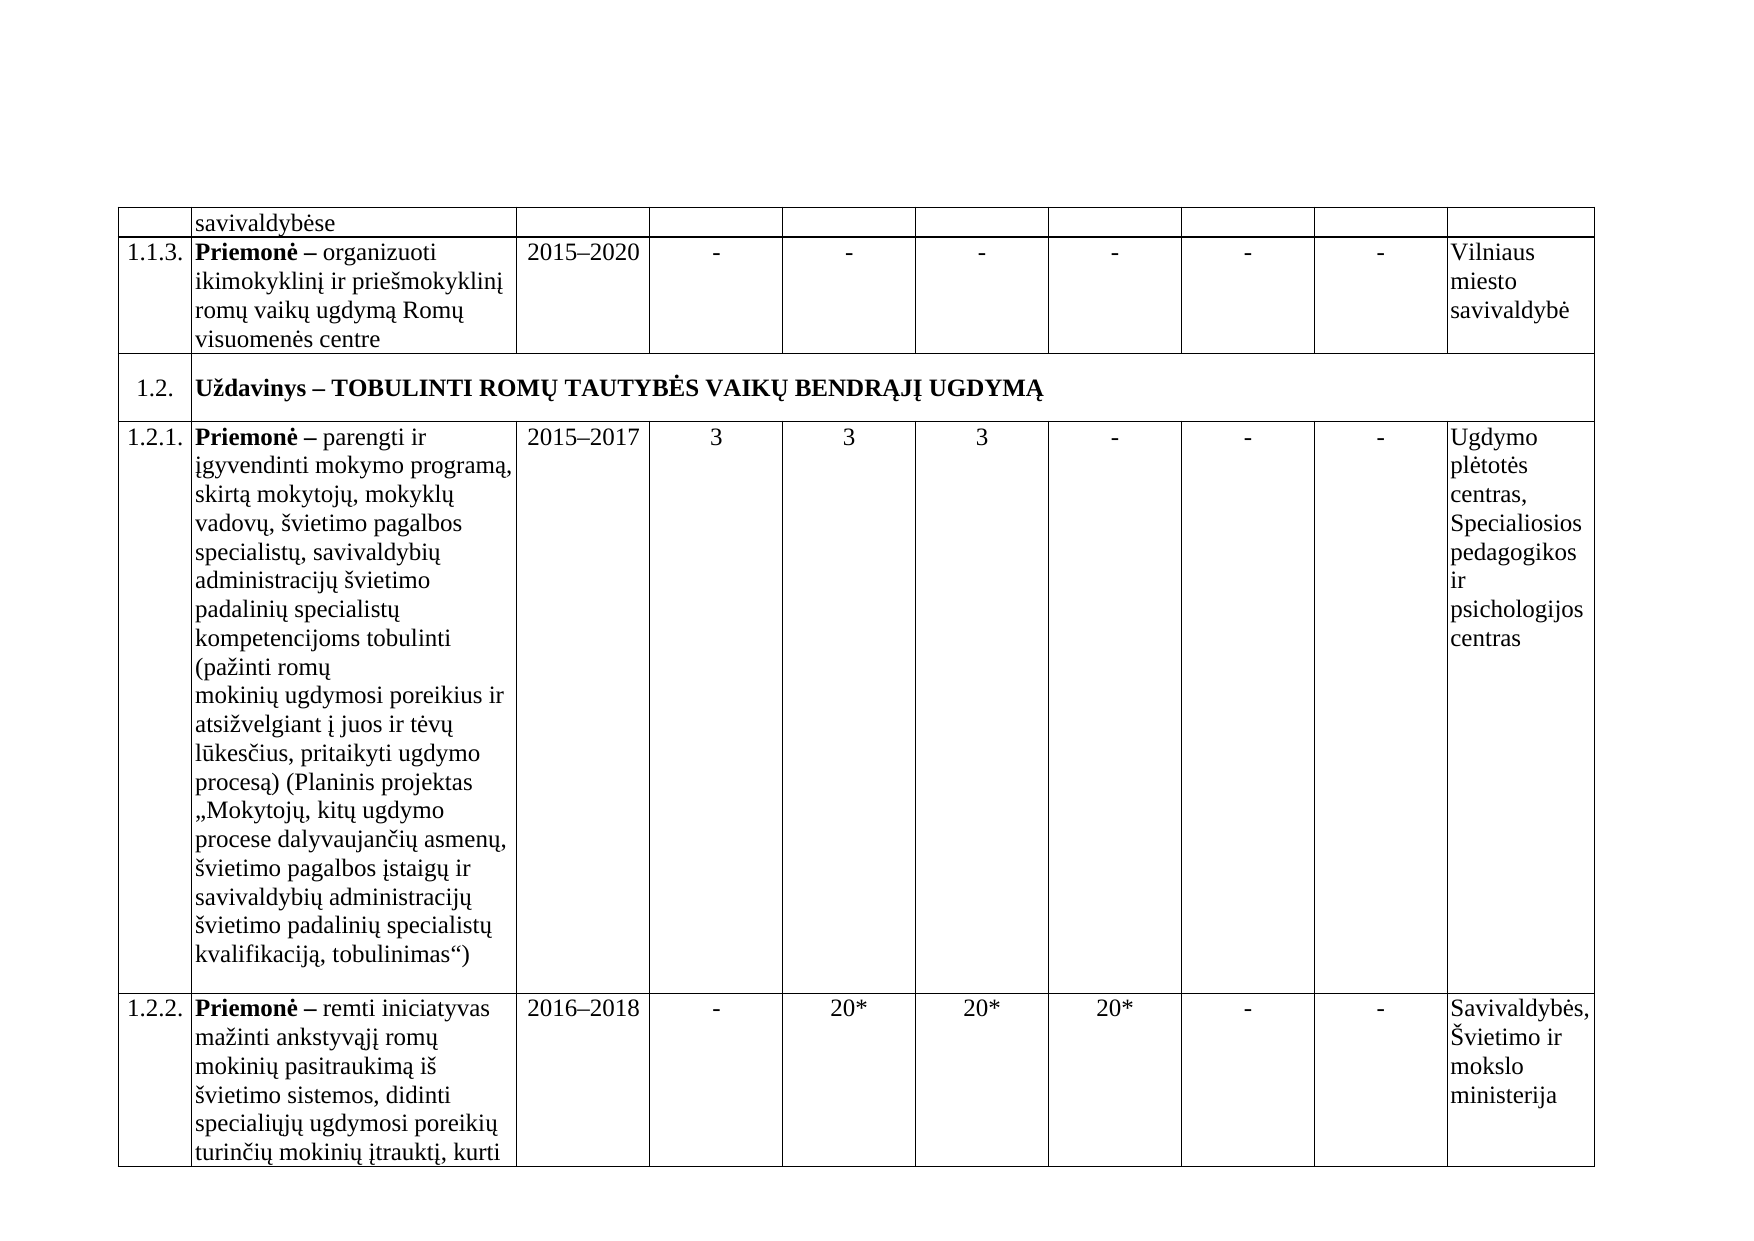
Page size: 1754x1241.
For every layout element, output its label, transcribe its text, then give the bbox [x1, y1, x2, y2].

table_cell 20* [1049, 994, 1181, 1166]
table_cell - [1315, 208, 1447, 236]
table_cell [1448, 208, 1594, 236]
table_cell Priemonė – parengti ir įgyvendinti mokymo programą, skirtą mokytojų, mokyklų vadovų, švietimo pagalbos specialistų, savivaldybių administracijų švietimo padalinių specialistų kompetencijoms tobulinti (pažinti romų mokinių ugdymosi poreikius ir atsižvelgiant į juos ir tėvų lūkesčius, pritaikyti ugdymo procesą) (Planinis projektas „Mokytojų, kitų ugdymo procese dalyvaujančių asmenų, švietimo pagalbos įstaigų ir savivaldybių administracijų švietimo padalinių specialistų kvalifikaciją, tobulinimas“) [192, 422, 516, 992]
table_cell - [1315, 238, 1447, 352]
table_cell - [1315, 994, 1447, 1166]
table_cell - [1315, 422, 1447, 992]
table_cell Ugdymo plėtotės centras, Specialiosios pedagogikos ir psichologijos centras [1448, 422, 1594, 992]
table_cell - [916, 208, 1048, 236]
table_cell savivaldybėse [192, 208, 516, 236]
table_cell 1.2. [119, 354, 191, 421]
table_cell Priemonė – remti iniciatyvas mažinti ankstyvąjį romų mokinių pasitraukimą iš švietimo sistemos, didinti specialiųjų ugdymosi poreikių turinčių mokinių įtrauktį, kurti [192, 994, 516, 1166]
table_cell - [1182, 238, 1314, 352]
table_cell Savivaldybės, Švietimo ir mokslo ministerija [1448, 994, 1594, 1166]
table_cell Vilniaus miesto savivaldybė [1448, 238, 1594, 352]
table_cell - [1049, 422, 1181, 992]
table_cell Priemonė – organizuoti ikimokyklinį ir priešmokyklinį romų vaikų ugdymą Romų visuomenės centre [192, 238, 516, 352]
table_cell 2015–2020 [517, 238, 649, 352]
table_cell - [650, 208, 782, 236]
table_cell 1.2.2. [119, 994, 191, 1166]
table_cell 2016–2018 [517, 994, 649, 1166]
table_cell - [783, 208, 915, 236]
table_cell - [1182, 422, 1314, 992]
table_cell - [650, 994, 782, 1166]
table_cell - [1182, 208, 1314, 236]
table_cell - [783, 238, 915, 352]
table_cell - [1049, 238, 1181, 352]
table_cell - [916, 238, 1048, 352]
table_cell 3 [916, 422, 1048, 992]
table_cell [517, 208, 649, 236]
table_cell [119, 208, 191, 236]
table_cell Uždavinys – Tobulinti romų tautybės vaikų bendrąjį ugdymą [192, 354, 1594, 421]
table_cell 3 [650, 422, 782, 992]
table_cell 2015–2017 [517, 422, 649, 992]
table_cell 20* [916, 994, 1048, 1166]
table_cell - [1182, 994, 1314, 1166]
table_cell 20* [783, 994, 915, 1166]
table_cell - [1049, 208, 1181, 236]
table_cell 1.1.3. [119, 238, 191, 352]
table_cell - [650, 238, 782, 352]
table_cell 1.2.1. [119, 422, 191, 992]
table_cell 3 [783, 422, 915, 992]
